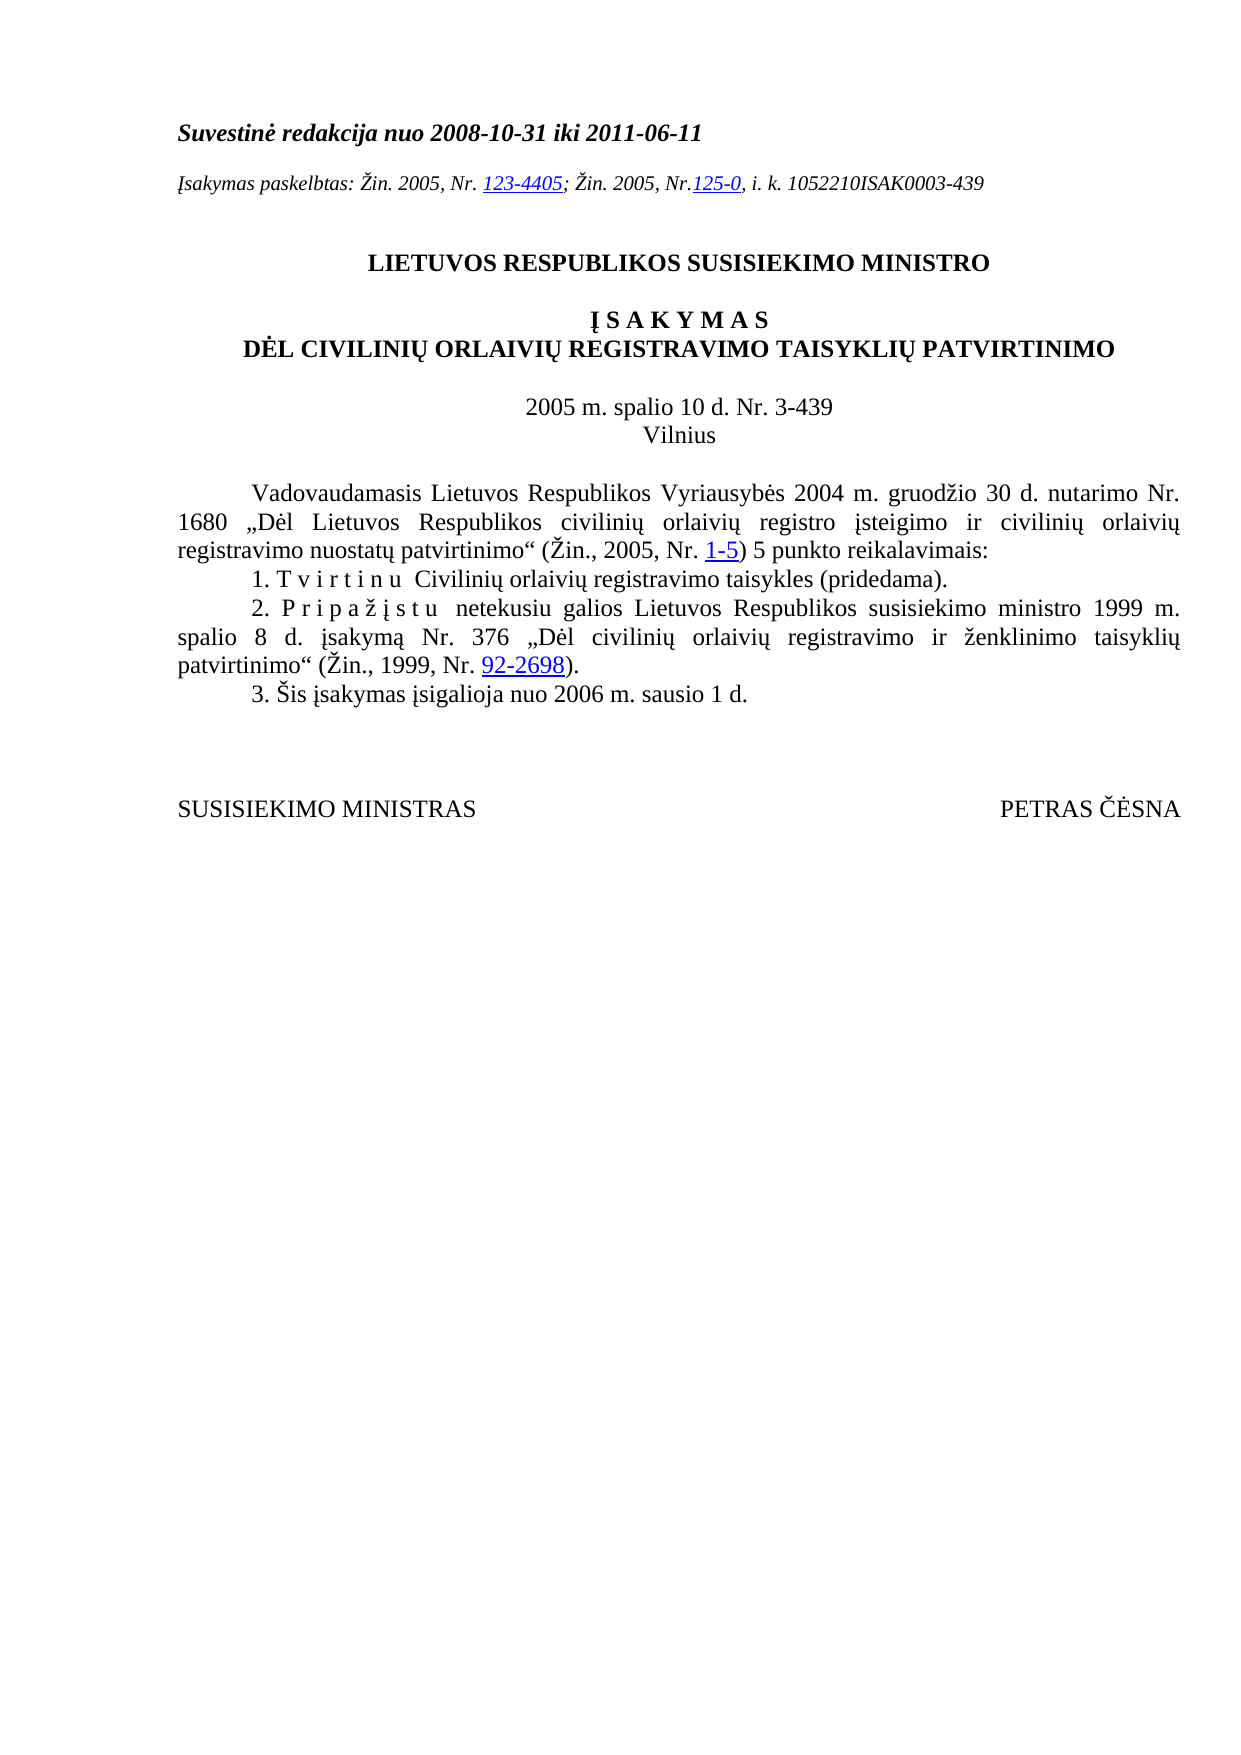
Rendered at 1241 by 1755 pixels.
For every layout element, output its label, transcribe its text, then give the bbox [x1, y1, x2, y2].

text Vilnius [177, 420, 1181, 449]
text SUSISIEKIMO MINISTRAS PETRAS ČĖSNA [177, 794, 1181, 823]
text 2. Pripažįstu netekusiu galios Lietuvos Respublikos susisiekimo ministro 1999 m. spalio 8 d. įsakymą Nr. 376 „Dėl civilinių orlaivių registravimo ir ženklinimo taisyklių patvirtinimo“ (Žin., 1999, Nr. 92-2698). [177, 593, 1181, 679]
text 3. Šis įsakymas įsigalioja nuo 2006 m. sausio 1 d. [177, 679, 1181, 708]
text Įsakymas paskelbtas: Žin. 2005, Nr. 123-4405; Žin. 2005, Nr.125-0, i. k. 1052210ISAK0003-439 [177, 171, 1181, 195]
text Į S A K Y M A S [177, 305, 1181, 334]
text LIETUVOS RESPUBLIKOS SUSISIEKIMO MINISTRO [177, 248, 1181, 277]
text Suvestinė redakcija nuo 2008-10-31 iki 2011-06-11 [177, 118, 1181, 147]
text 2005 m. spalio 10 d. Nr. 3-439 [177, 392, 1181, 420]
text Vadovaudamasis Lietuvos Respublikos Vyriausybės 2004 m. gruodžio 30 d. nutarimo Nr. 1680 „Dėl Lietuvos Respublikos civilinių orlaivių registro įsteigimo ir civilinių orlaivių registravimo nuostatų patvirtinimo“ (Žin., 2005, Nr. 1-5) 5 punkto reikalavimais: [177, 478, 1181, 564]
text 1. Tvirtinu Civilinių orlaivių registravimo taisykles (pridedama). [177, 564, 1181, 593]
text DĖL CIVILINIŲ ORLAIVIŲ REGISTRAVIMO TAISYKLIŲ PATVIRTINIMO [177, 334, 1181, 363]
